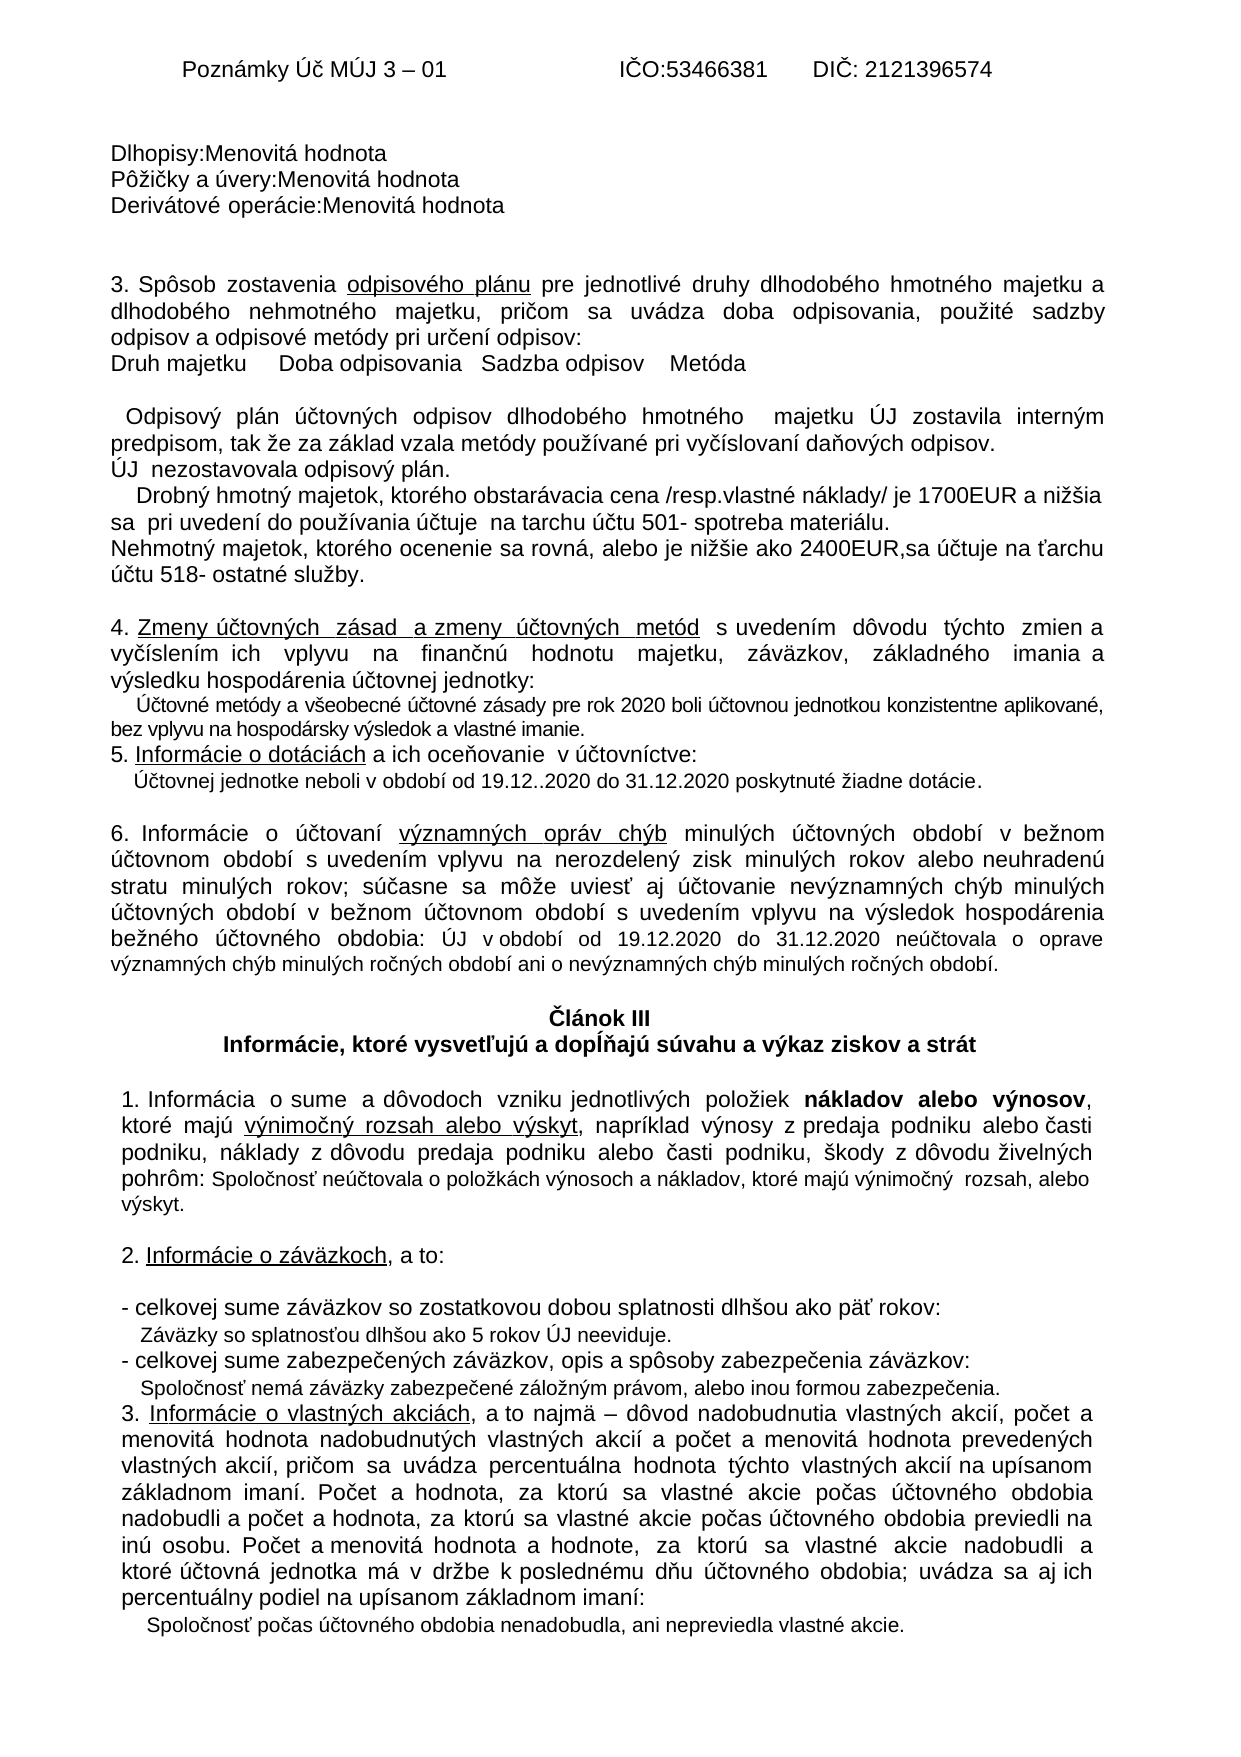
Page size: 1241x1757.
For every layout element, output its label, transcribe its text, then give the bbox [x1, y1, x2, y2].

text Informácie, ktoré vysvetľujú a dopĺňajú súvahu a výkaz ziskov a strát [110, 1031, 1088, 1058]
text Účtovnej jednotke neboli v období od 19.12..2020 do 31.12.2020 poskytnuté žiadne dotácie. [110, 767, 1105, 794]
text 6. Informácie o účtovaní významných opráv chýb minulých účtovných období v bežnom účtovnom období s uvedením vplyvu na nerozdelený zisk minulých rokov alebo neuhradenú stratu minulých rokov; súčasne sa môže uviesť aj účtovanie nevýznamných chýb minulých účtovných období v bežnom účtovnom období s uvedením vplyvu na výsledok hospodárenia bežného účtovného obdobia: ÚJ v období od 19.12.2020 do 31.12.2020 neúčtovala o oprave významných chýb minulých ročných období ani o nevýznamných chýb minulých ročných období. [110, 820, 1105, 976]
text ÚJ nezostavovala odpisový plán. [110, 456, 1105, 482]
text Spoločnosť počas účtovného obdobia nenadobudla, ani nepreviedla vlastné akcie. [121, 1611, 1093, 1637]
subtitle Článok III [110, 1005, 1088, 1031]
text výskyt. [121, 1191, 1093, 1215]
text Odpisový plán účtovných odpisov dlhodobého hmotného majetku ÚJ zostavila interným predpisom, tak že za základ vzala metódy používané pri vyčíslovaní daňových odpisov. [110, 403, 1105, 456]
text 4. Zmeny účtovných zásad a zmeny účtovných metód s uvedením dôvodu týchto zmien a vyčíslením ich vplyvu na finančnú hodnotu majetku, záväzkov, základného imania a výsledku hospodárenia účtovnej jednotky: [110, 614, 1105, 693]
text Drobný hmotný majetok, ktorého obstarávacia cena /resp.vlastné náklady/ je 1700EUR a nižšia [110, 482, 1105, 508]
text 1. Informácia o sume a dôvodoch vzniku jednotlivých položiek nákladov alebo výnosov, ktoré majú výnimočný rozsah alebo výskyt, napríklad výnosy z predaja podniku alebo časti podniku, náklady z dôvodu predaja podniku alebo časti podniku, škody z dôvodu živelných pohrôm: Spoločnosť neúčtovala o položkách výnosoch a nákladov, ktoré majú výnimočný rozsah, alebo [121, 1086, 1093, 1191]
text Dlhopisy:Menovitá hodnota [110, 139, 1105, 166]
text - celkovej sume zabezpečených záväzkov, opis a spôsoby zabezpečenia záväzkov: [121, 1347, 1093, 1373]
text - celkovej sume záväzkov so zostatkovou dobou splatnosti dlhšou ako päť rokov: [121, 1294, 1093, 1321]
text 3. Spôsob zostavenia odpisového plánu pre jednotlivé druhy dlhodobého hmotného majetku a dlhodobého nehmotného majetku, pričom sa uvádza doba odpisovania, použité sadzby odpisov a odpisové metódy pri určení odpisov: [110, 271, 1105, 350]
text 3. Informácie o vlastných akciách, a to najmä – dôvod nadobudnutia vlastných akcií, počet a menovitá hodnota nadobudnutých vlastných akcií a počet a menovitá hodnota prevedených vlastných akcií, pričom sa uvádza percentuálna hodnota týchto vlastných akcií na upísanom základnom imaní. Počet a hodnota, za ktorú sa vlastné akcie počas účtovného obdobia nadobudli a počet a hodnota, za ktorú sa vlastné akcie počas účtovného obdobia previedli na inú osobu. Počet a menovitá hodnota a hodnote, za ktorú sa vlastné akcie nadobudli a ktoré účtovná jednotka má v držbe k poslednému dňu účtovného obdobia; uvádza sa aj ich percentuálny podiel na upísanom základnom imaní: [121, 1400, 1093, 1611]
text 2. Informácie o záväzkoch, a to: [121, 1242, 1093, 1268]
text Pôžičky a úvery:Menovitá hodnota [110, 166, 1105, 192]
text Druh majetku Doba odpisovania Sadzba odpisov Metóda [110, 350, 1105, 377]
text Účtovné metódy a všeobecné účtovné zásady pre rok 2020 boli účtovnou jednotkou konzistentne aplikované, bez vplyvu na hospodársky výsledok a vlastné imanie. [110, 693, 1105, 741]
text Spoločnosť nemá záväzky zabezpečené záložným právom, alebo inou formou zabezpečenia. [121, 1373, 1093, 1400]
text Záväzky so splatnosťou dlhšou ako 5 rokov ÚJ neeviduje. [121, 1321, 1093, 1347]
text 5. Informácie o dotáciách a ich oceňovanie v účtovníctve: [110, 741, 1105, 767]
text sa pri uvedení do používania účtuje na tarchu účtu 501- spotreba materiálu. [110, 508, 1105, 535]
text Nehmotný majetok, ktorého ocenenie sa rovná, alebo je nižšie ako 2400EUR,sa účtuje na ťarchu účtu 518- ostatné služby. [110, 535, 1105, 588]
text Derivátové operácie:Menovitá hodnota [110, 192, 1105, 219]
